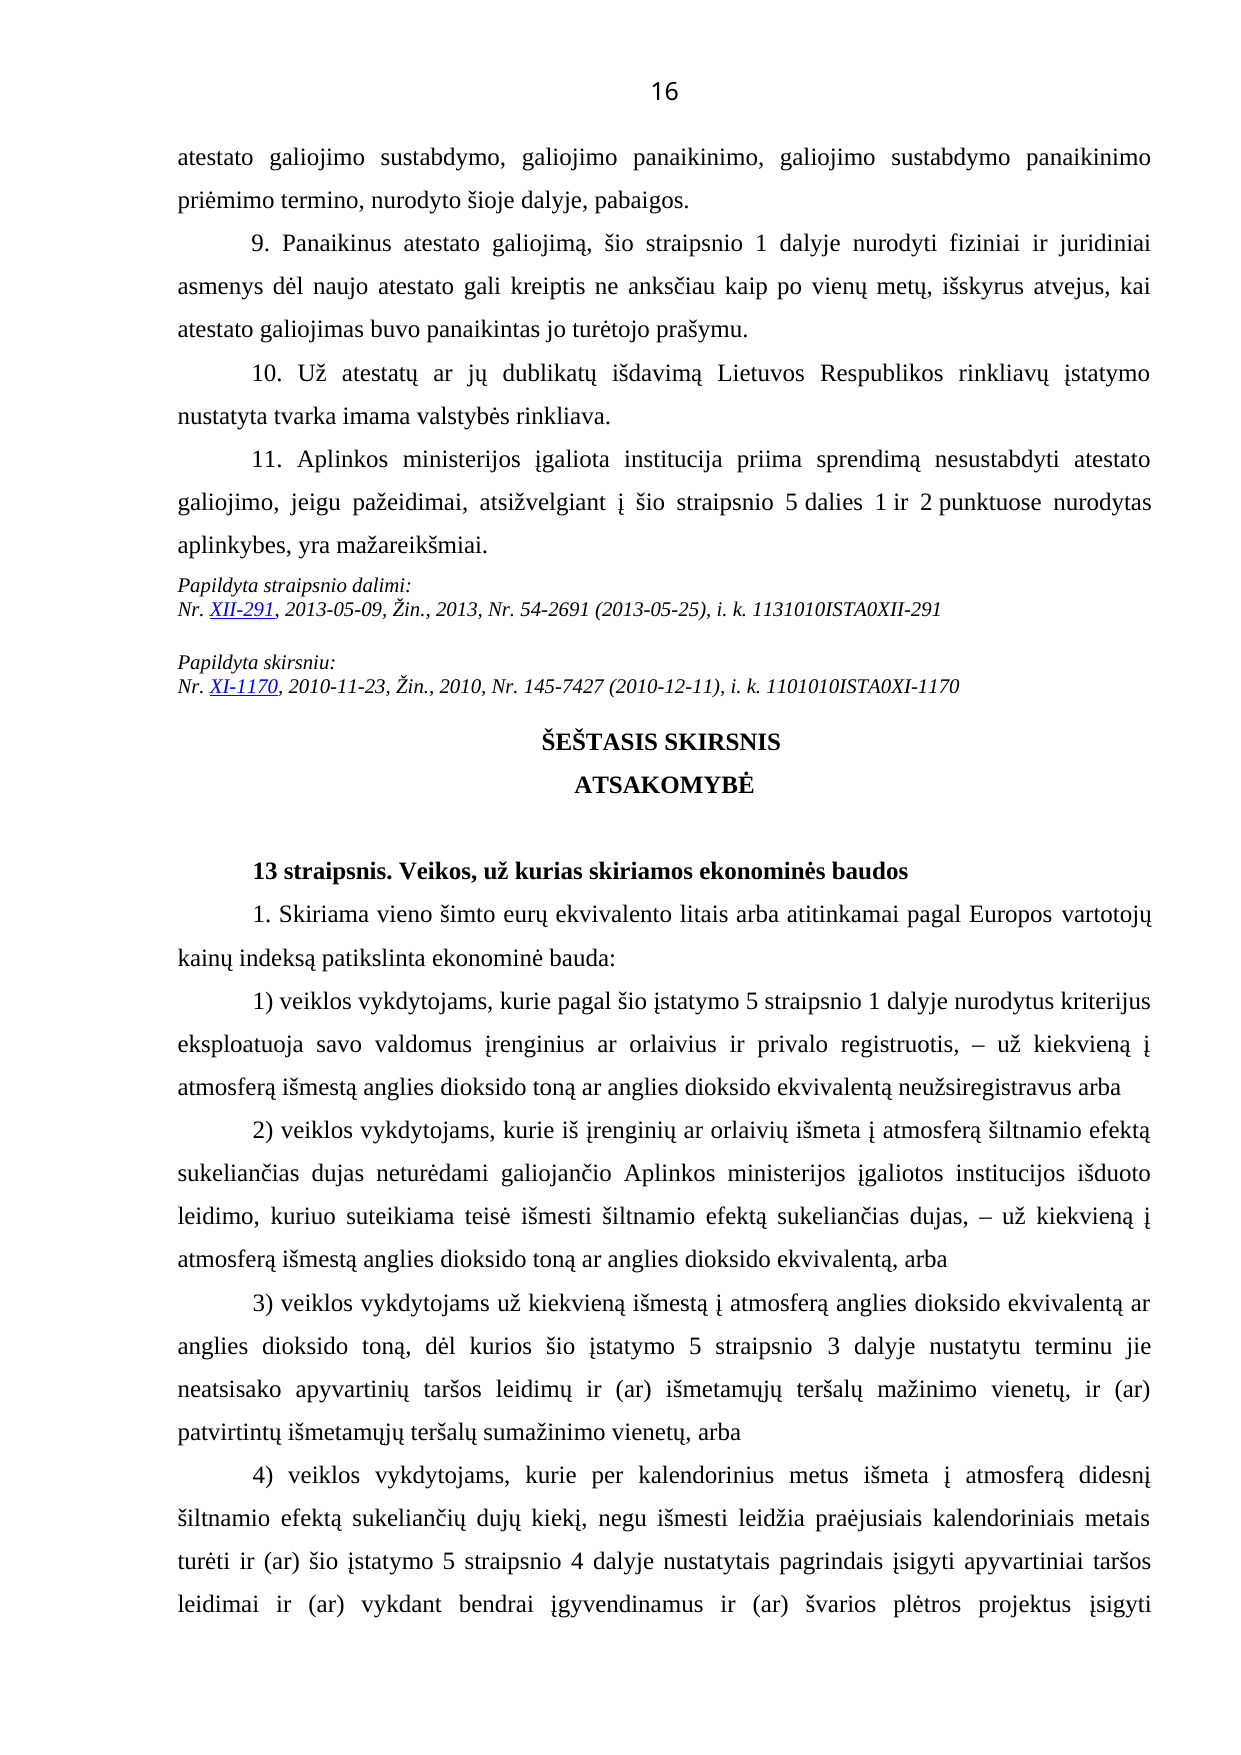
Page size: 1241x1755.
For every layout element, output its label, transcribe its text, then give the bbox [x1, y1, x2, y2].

text 9. Panaikinus atestato galiojimą, šio straipsnio 1 dalyje nurodyti fiziniai ir juridiniai asmenys dėl naujo atestato gali kreiptis ne anksčiau kaip po vienų metų, išskyrus atvejus, kai atestato galiojimas buvo panaikintas jo turėtojo prašymu. [177, 228, 1152, 343]
text 13 straipsnis. Veikos, už kurias skiriamos ekonominės baudos [177, 856, 1152, 885]
text 4) veiklos vykdytojams, kurie per kalendorinius metus išmeta į atmosferą didesnį šiltnamio efektą sukeliančių dujų kiekį, negu išmesti leidžia praėjusiais kalendoriniais metais turėti ir (ar) šio įstatymo 5 straipsnio 4 dalyje nustatytais pagrindais įsigyti apyvartiniai taršos leidimai ir (ar) vykdant bendrai įgyvendinamus ir (ar) švarios plėtros projektus įsigyti [177, 1460, 1152, 1618]
text Nr. XI-1170, 2010-11-23, Žin., 2010, Nr. 145-7427 (2010-12-11), i. k. 1101010ISTA0XI-1170 [177, 674, 1152, 698]
text Nr. XII-291, 2013-05-09, Žin., 2013, Nr. 54-2691 (2013-05-25), i. k. 1131010ISTA0XII-291 [177, 597, 1152, 621]
text 1) veiklos vykdytojams, kurie pagal šio įstatymo 5 straipsnio 1 dalyje nurodytus kriterijus eksploatuoja savo valdomus įrenginius ar orlaivius ir privalo registruotis, – už kiekvieną į atmosferą išmestą anglies dioksido toną ar anglies dioksido ekvivalentą neužsiregistravus arba [177, 986, 1152, 1101]
text ŠEŠTASIS SKIRSNIS [177, 727, 1152, 756]
text 1. Skiriama vieno šimto eurų ekvivalento litais arba atitinkamai pagal Europos vartotojų kainų indeksą patikslinta ekonominė bauda: [177, 899, 1152, 971]
text 3) veiklos vykdytojams už kiekvieną išmestą į atmosferą anglies dioksido ekvivalentą ar anglies dioksido toną, dėl kurios šio įstatymo 5 straipsnio 3 dalyje nustatytu terminu jie neatsisako apyvartinių taršos leidimų ir (ar) išmetamųjų teršalų mažinimo vienetų, ir (ar) patvirtintų išmetamųjų teršalų sumažinimo vienetų, arba [177, 1288, 1152, 1446]
text Papildyta skirsniu: [177, 650, 1152, 674]
text ATSAKOMYBĖ [177, 770, 1152, 799]
text atestato galiojimo sustabdymo, galiojimo panaikinimo, galiojimo sustabdymo panaikinimo priėmimo termino, nurodyto šioje dalyje, pabaigos. [177, 142, 1152, 214]
text 2) veiklos vykdytojams, kurie iš įrenginių ar orlaivių išmeta į atmosferą šiltnamio efektą sukeliančias dujas neturėdami galiojančio Aplinkos ministerijos įgaliotos institucijos išduoto leidimo, kuriuo suteikiama teisė išmesti šiltnamio efektą sukeliančias dujas, – už kiekvieną į atmosferą išmestą anglies dioksido toną ar anglies dioksido ekvivalentą, arba [177, 1115, 1152, 1273]
text 11. Aplinkos ministerijos įgaliota institucija priima sprendimą nesustabdyti atestato galiojimo, jeigu pažeidimai, atsižvelgiant į šio straipsnio 5 dalies 1 ir 2 punktuose nurodytas aplinkybes, yra mažareikšmiai. [177, 444, 1152, 559]
text Papildyta straipsnio dalimi: [177, 573, 1152, 597]
text 10. Už atestatų ar jų dublikatų išdavimą Lietuvos Respublikos rinkliavų įstatymo nustatyta tvarka imama valstybės rinkliava. [177, 358, 1152, 429]
